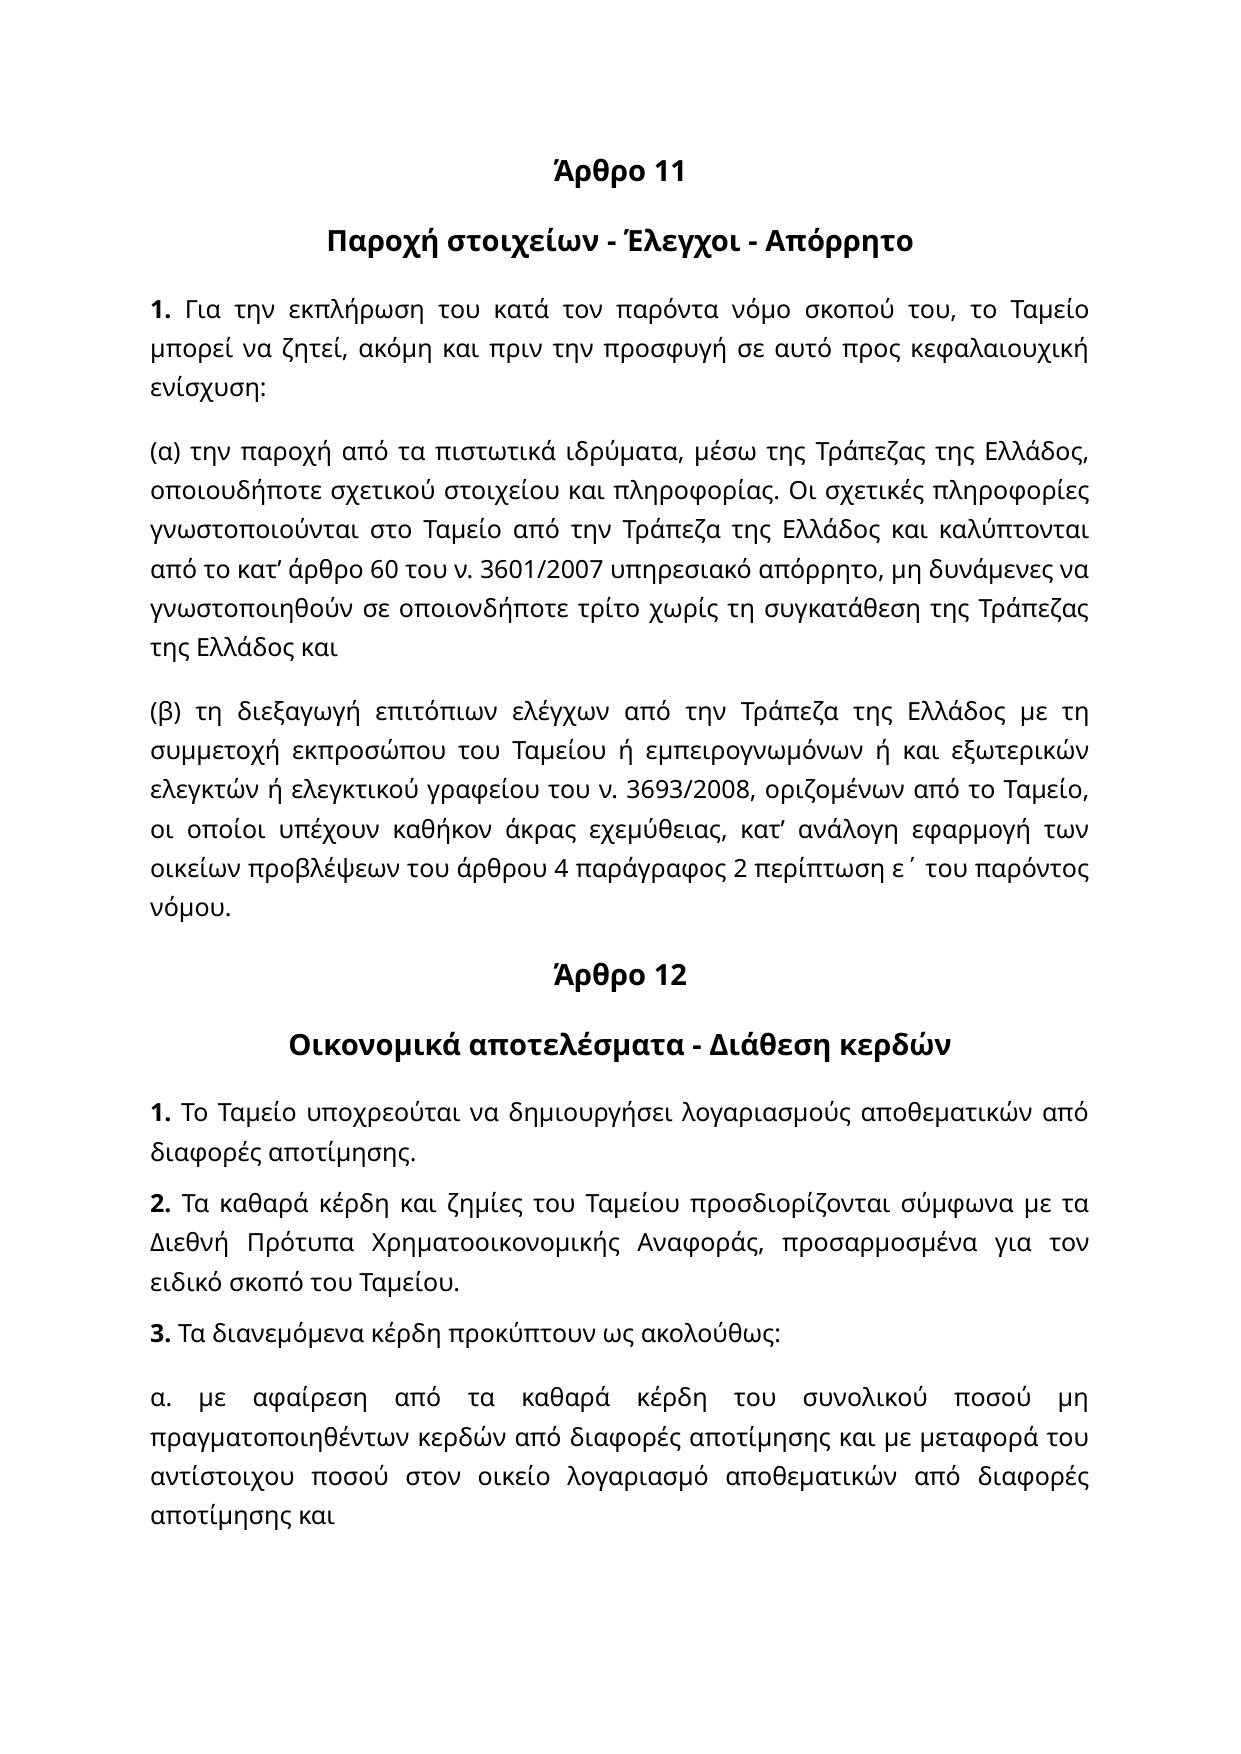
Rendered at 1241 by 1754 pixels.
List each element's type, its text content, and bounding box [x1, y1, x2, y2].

text (α) την παροχή από τα πιστωτικά ιδρύματα, μέσω της Τράπεζας της Ελλάδος, οποιουδήποτε σχετικού στοιχείου και πληροφορίας. Οι σχετικές πληροφορίες γνωστοποιούνται στο Ταμείο από την Τράπεζα της Ελλάδος και καλύπτονται από το κατ’ άρθρο 60 του ν. 3601/2007 υπηρεσιακό απόρρητο, μη δυνάμενες να γνωστοποιηθούν σε οποιονδήποτε τρίτο χωρίς τη συγκατάθεση της Τράπεζας της Ελλάδος και [150, 434, 1090, 664]
text 1. Το Ταμείο υποχρεούται να δημιουργήσει λογαριασμούς αποθεματικών από διαφορές αποτίμησης. [150, 1095, 1090, 1168]
text α. με αφαίρεση από τα καθαρά κέρδη του συνολικού ποσού μη πραγματοποιηθέντων κερδών από διαφορές αποτίμησης και με μεταφορά του αντίστοιχου ποσού στον οικείο λογαριασμό αποθεματικών από διαφορές αποτίμησης και [150, 1380, 1090, 1532]
subtitle Οικονομικά αποτελέσματα - Διάθεση κερδών [150, 1024, 1090, 1064]
subtitle Παροχή στοιχείων - Έλεγχοι - Απόρρητο [150, 221, 1090, 260]
subtitle Άρθρο 12 [150, 954, 1090, 993]
text (β) τη διεξαγωγή επιτόπιων ελέγχων από την Τράπεζα της Ελλάδος με τη συμμετοχή εκπροσώπου του Ταμείου ή εμπειρογνωμόνων ή και εξωτερικών ελεγκτών ή ελεγκτικού γραφείου του ν. 3693/2008, οριζομένων από το Ταμείο, οι οποίοι υπέχουν καθήκον άκρας εχεμύθειας, κατ’ ανάλογη εφαρμογή των οικείων προβλέψεων του άρθρου 4 παράγραφος 2 περίπτωση ε΄ του παρόντος νόμου. [150, 694, 1090, 924]
text 3. Τα διανεμόμενα κέρδη προκύπτουν ως ακολούθως: [150, 1316, 1090, 1350]
subtitle Άρθρο 11 [150, 150, 1090, 190]
text 1. Για την εκπλήρωση του κατά τον παρόντα νόμο σκοπού του, το Ταμείο μπορεί να ζητεί, ακόμη και πριν την προσφυγή σε αυτό προς κεφαλαιουχική ενίσχυση: [150, 291, 1090, 404]
text 2. Τα καθαρά κέρδη και ζημίες του Ταμείου προσδιορίζονται σύμφωνα με τα Διεθνή Πρότυπα Χρηματοοικονομικής Αναφοράς, προσαρμοσμένα για τον ειδικό σκοπό του Ταμείου. [150, 1186, 1090, 1298]
